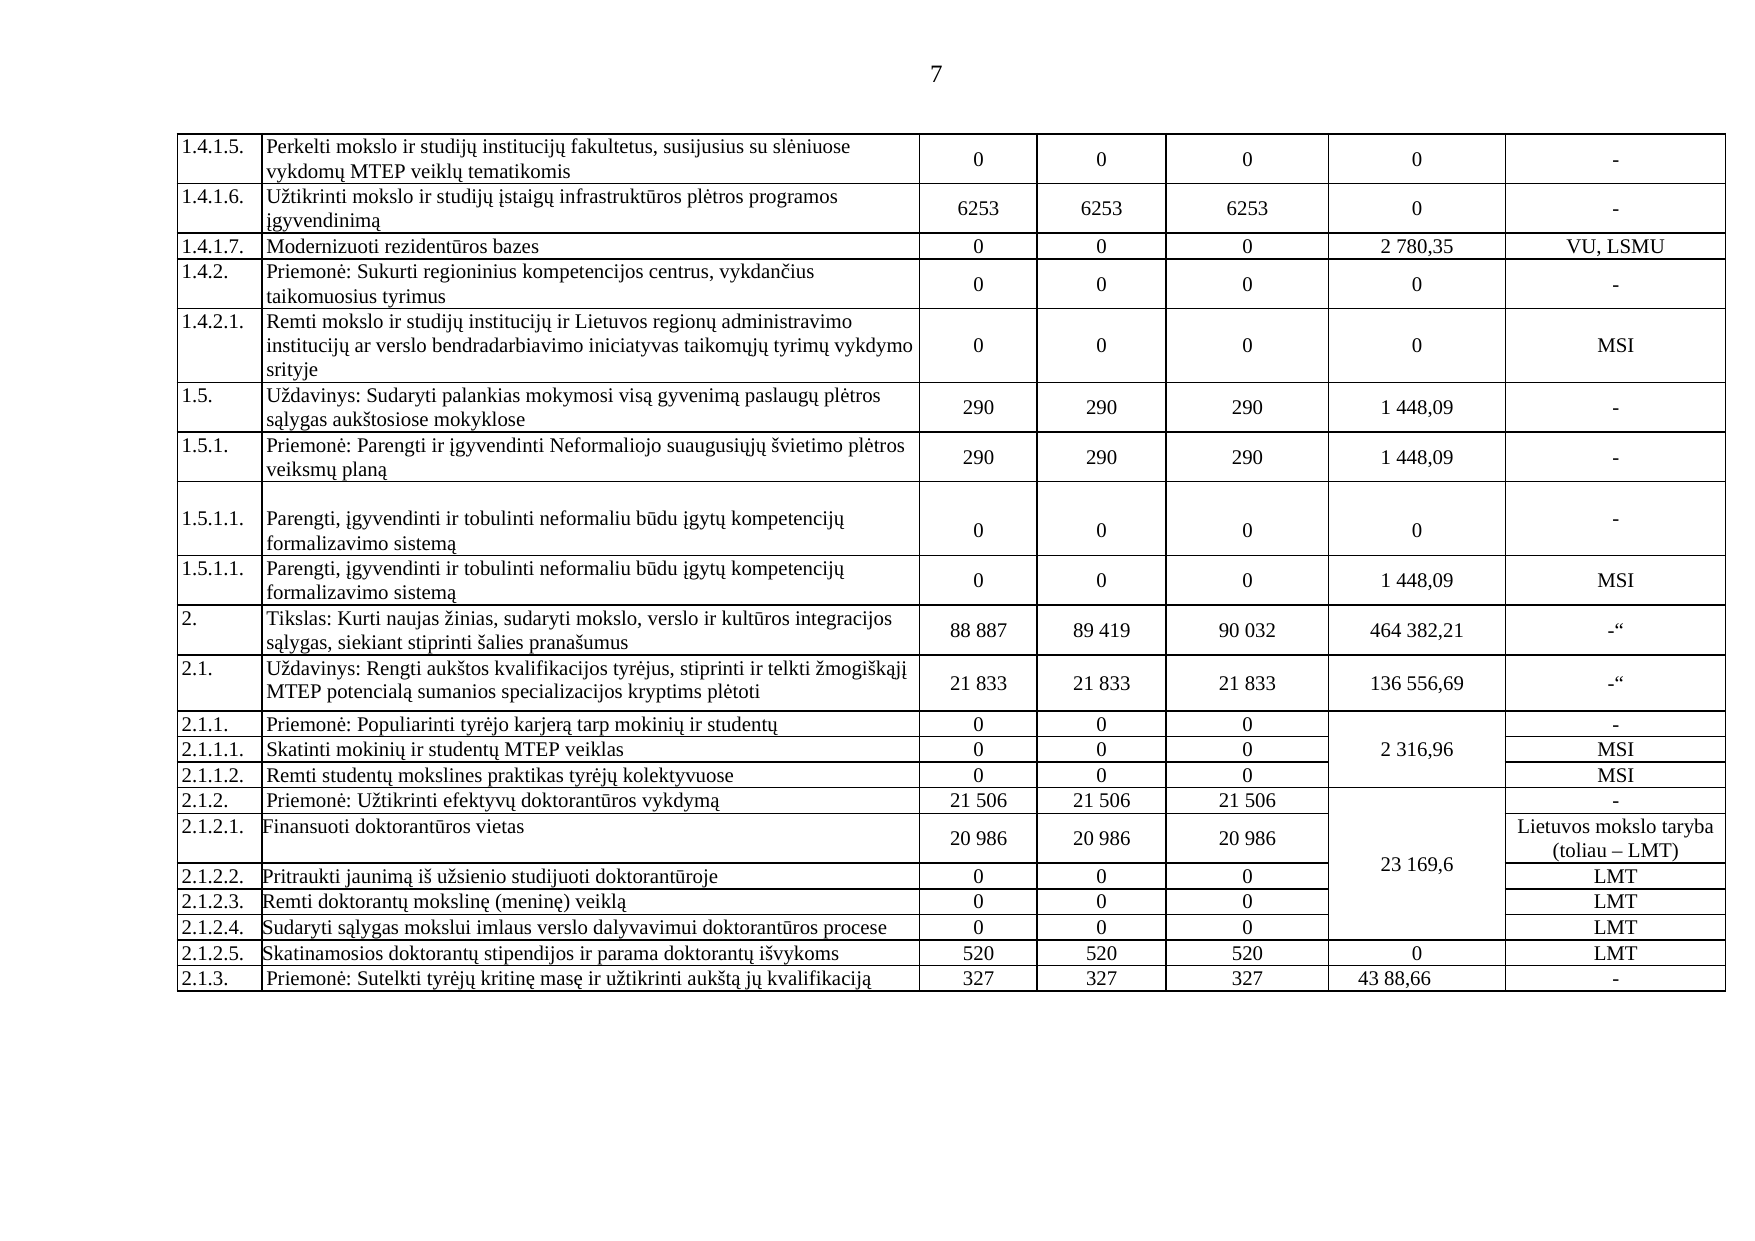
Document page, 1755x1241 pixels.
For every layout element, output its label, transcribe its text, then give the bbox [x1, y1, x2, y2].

table_cell 464 382,21 [1329, 606, 1505, 654]
table_cell LMT [1506, 864, 1725, 888]
table_cell 0 [1038, 482, 1165, 554]
table_cell 0 [1038, 864, 1165, 888]
table_cell 0 [920, 737, 1036, 761]
table_cell 2.1.1.1. [178, 737, 261, 761]
table_cell -“ [1506, 606, 1725, 654]
table_cell 2.1.1.2. [178, 763, 261, 787]
table_cell 136 556,69 [1329, 656, 1505, 710]
table_cell 0 [1038, 135, 1165, 183]
table_cell 2.1.3. [178, 966, 261, 990]
table_cell - [1506, 966, 1725, 990]
table_cell 20 986 [920, 814, 1036, 862]
table_cell 20 986 [1038, 814, 1165, 862]
table_cell Finansuoti doktorantūros vietas [263, 814, 919, 862]
table_cell Modernizuoti rezidentūros bazes [263, 234, 919, 258]
table_cell 2.1. [178, 656, 261, 710]
table_cell 1.4.2. [178, 260, 261, 308]
table_cell - [1506, 135, 1725, 183]
table_cell 0 [920, 763, 1036, 787]
table_cell 290 [1167, 383, 1328, 431]
table_cell 0 [1038, 890, 1165, 913]
table_cell Priemonė: Sukurti regioninius kompetencijos centrus, vykdančius taikomuosius tyrimus [263, 260, 919, 308]
table_cell [1726, 813, 1736, 862]
table_cell [1726, 888, 1736, 913]
table_cell 0 [1329, 482, 1505, 554]
table_cell Parengti, įgyvendinti ir tobulinti neformaliu būdu įgytų kompetencijų formalizavimo sistemą [263, 482, 919, 554]
table_cell Priemonė: Užtikrinti efektyvų doktorantūros vykdymą [263, 788, 919, 812]
table_cell 2.1.2.1. [178, 814, 261, 862]
table_cell Lietuvos mokslo taryba (toliau – LMT) [1506, 814, 1725, 862]
table_cell 290 [1167, 433, 1328, 481]
table_cell - [1506, 788, 1725, 812]
table_cell 0 [1329, 184, 1505, 232]
table_cell 0 [920, 556, 1036, 604]
table_cell 0 [920, 712, 1036, 736]
table_cell 21 506 [920, 788, 1036, 812]
table_cell [1726, 787, 1736, 812]
table_cell 0 [1329, 135, 1505, 183]
table_cell 1.4.1.7. [178, 234, 261, 258]
table_cell 2.1.2. [178, 788, 261, 812]
table_cell LMT [1506, 941, 1725, 965]
table_cell [1726, 761, 1736, 787]
table_cell [1726, 710, 1736, 736]
table_cell 0 [920, 890, 1036, 913]
table_cell [1726, 654, 1736, 710]
table_cell 2.1.2.4. [178, 915, 261, 939]
table_cell 6253 [920, 184, 1036, 232]
table_cell 89 419 [1038, 606, 1165, 654]
table_cell 21 506 [1038, 788, 1165, 812]
table_cell [1726, 183, 1736, 232]
table_cell - [1506, 184, 1725, 232]
table_cell Skatinti mokinių ir studentų MTEP veiklas [263, 737, 919, 761]
table_cell 2.1.2.5. [178, 941, 261, 965]
table_cell Remti doktorantų mokslinę (meninę) veiklą [263, 890, 919, 913]
table_cell 23 169,6 [1329, 788, 1505, 939]
table_cell [1726, 736, 1736, 761]
table_cell 290 [920, 433, 1036, 481]
table_cell 520 [1167, 941, 1328, 965]
table_cell 0 [1329, 309, 1505, 381]
table_cell Perkelti mokslo ir studijų institucijų fakultetus, susijusius su slėniuose vykdomų MTEP veiklų tematikomis [263, 135, 919, 183]
table_cell [1726, 965, 1736, 990]
table_cell 90 032 [1167, 606, 1328, 654]
table_cell Sudaryti sąlygas mokslui imlaus verslo dalyvavimui doktorantūros procese [263, 915, 919, 939]
table_cell 0 [1038, 737, 1165, 761]
table_cell - [1506, 712, 1725, 736]
table_cell 1 448,09 [1329, 383, 1505, 431]
table_cell Uždavinys: Rengti aukštos kvalifikacijos tyrėjus, stiprinti ir telkti žmogiškąjį MTEP potencialą sumanios specializacijos kryptims plėtoti [263, 656, 919, 710]
table_cell -“ [1506, 656, 1725, 710]
table_cell 1 448,09 [1329, 556, 1505, 604]
table_cell 21 506 [1167, 788, 1328, 812]
table_cell Parengti, įgyvendinti ir tobulinti neformaliu būdu įgytų kompetencijų formalizavimo sistemą [263, 556, 919, 604]
table_cell 327 [1167, 966, 1328, 990]
table_cell 0 [1038, 260, 1165, 308]
table_cell [1726, 133, 1736, 183]
table_cell MSI [1506, 737, 1725, 761]
table_cell 0 [920, 135, 1036, 183]
table_cell 20 986 [1167, 814, 1328, 862]
table_cell - [1506, 482, 1725, 554]
table_cell [1726, 308, 1736, 381]
table_cell 2.1.2.2. [178, 864, 261, 888]
table_cell - [1506, 383, 1725, 431]
table_cell 1.4.2.1. [178, 309, 261, 381]
table_cell 0 [1167, 260, 1328, 308]
table_cell Priemonė: Sutelkti tyrėjų kritinę masę ir užtikrinti aukštą jų kvalifikaciją [263, 966, 919, 990]
table_cell 327 [1038, 966, 1165, 990]
table_cell [1726, 862, 1736, 888]
table_cell 0 [920, 864, 1036, 888]
table_cell 0 [920, 309, 1036, 381]
table_cell 0 [1167, 763, 1328, 787]
table_cell LMT [1506, 890, 1725, 913]
table_cell Užtikrinti mokslo ir studijų įstaigų infrastruktūros plėtros programos įgyvendinimą [263, 184, 919, 232]
table_cell 2 316,96 [1329, 712, 1505, 787]
table_cell 2. [178, 606, 261, 654]
table_cell 21 833 [920, 656, 1036, 710]
table_cell 0 [1167, 135, 1328, 183]
table_cell 1.4.1.6. [178, 184, 261, 232]
table_cell [1726, 258, 1736, 308]
table_cell 2.1.1. [178, 712, 261, 736]
table_cell 520 [920, 941, 1036, 965]
table_cell 0 [1329, 941, 1505, 965]
table_cell [1726, 914, 1736, 939]
table_cell 2 780,35 [1329, 234, 1505, 258]
table_cell 1.5.1.1. [178, 556, 261, 604]
table_cell [1726, 381, 1736, 431]
table_cell MSI [1506, 309, 1725, 381]
table_cell Tikslas: Kurti naujas žinias, sudaryti mokslo, verslo ir kultūros integracijos sąlygas, siekiant stiprinti šalies pranašumus [263, 606, 919, 654]
table_cell 1.5.1. [178, 433, 261, 481]
table_cell 290 [920, 383, 1036, 431]
table_cell 21 833 [1167, 656, 1328, 710]
table_cell [1726, 555, 1736, 604]
table_cell 0 [1038, 915, 1165, 939]
table_cell 0 [1038, 234, 1165, 258]
table_cell 0 [920, 234, 1036, 258]
table_cell 0 [1167, 712, 1328, 736]
table_cell 290 [1038, 383, 1165, 431]
table_cell [1726, 939, 1736, 965]
table_cell Remti studentų mokslines praktikas tyrėjų kolektyvuose [263, 763, 919, 787]
table_cell 0 [1167, 234, 1328, 258]
table_cell 88 887 [920, 606, 1036, 654]
table_cell 2.1.2.3. [178, 890, 261, 913]
table_cell 0 [1167, 890, 1328, 913]
table_cell 0 [1038, 763, 1165, 787]
table_cell 0 [1167, 864, 1328, 888]
table_cell [1726, 232, 1736, 258]
table_cell Remti mokslo ir studijų institucijų ir Lietuvos regionų administravimo institucijų ar verslo bendradarbiavimo iniciatyvas taikomųjų tyrimų vykdymo srityje [263, 309, 919, 381]
table_cell [1726, 481, 1736, 554]
table_cell 0 [1038, 556, 1165, 604]
table_cell 43 88,66 [1329, 966, 1505, 990]
table_cell 0 [1167, 482, 1328, 554]
table_cell 327 [920, 966, 1036, 990]
table_cell 0 [1167, 737, 1328, 761]
table_cell 0 [1038, 712, 1165, 736]
table_cell 1.4.1.5. [178, 135, 261, 183]
table_cell 1 448,09 [1329, 433, 1505, 481]
table_cell - [1506, 260, 1725, 308]
table_cell 0 [1167, 915, 1328, 939]
table_cell 1.5. [178, 383, 261, 431]
table_cell MSI [1506, 556, 1725, 604]
table_cell 0 [1167, 556, 1328, 604]
table_cell 0 [920, 915, 1036, 939]
table_cell 6253 [1167, 184, 1328, 232]
table_cell 1.5.1.1. [178, 482, 261, 554]
table_cell 520 [1038, 941, 1165, 965]
table_cell VU, LSMU [1506, 234, 1725, 258]
table_cell MSI [1506, 763, 1725, 787]
table_cell 0 [1329, 260, 1505, 308]
table_cell Priemonė: Parengti ir įgyvendinti Neformaliojo suaugusiųjų švietimo plėtros veiksmų planą [263, 433, 919, 481]
table_cell Pritraukti jaunimą iš užsienio studijuoti doktorantūroje [263, 864, 919, 888]
table_cell 6253 [1038, 184, 1165, 232]
table_cell 0 [920, 260, 1036, 308]
table_cell LMT [1506, 915, 1725, 939]
table_cell Priemonė: Populiarinti tyrėjo karjerą tarp mokinių ir studentų [263, 712, 919, 736]
table_cell [1726, 604, 1736, 654]
table_cell Skatinamosios doktorantų stipendijos ir parama doktorantų išvykoms [263, 941, 919, 965]
table_cell Uždavinys: Sudaryti palankias mokymosi visą gyvenimą paslaugų plėtros sąlygas aukštosiose mokyklose [263, 383, 919, 431]
table_cell [1726, 431, 1736, 481]
table_cell 0 [1038, 309, 1165, 381]
table_cell - [1506, 433, 1725, 481]
table_cell 0 [920, 482, 1036, 554]
table_cell 290 [1038, 433, 1165, 481]
table_cell 21 833 [1038, 656, 1165, 710]
table_cell 0 [1167, 309, 1328, 381]
